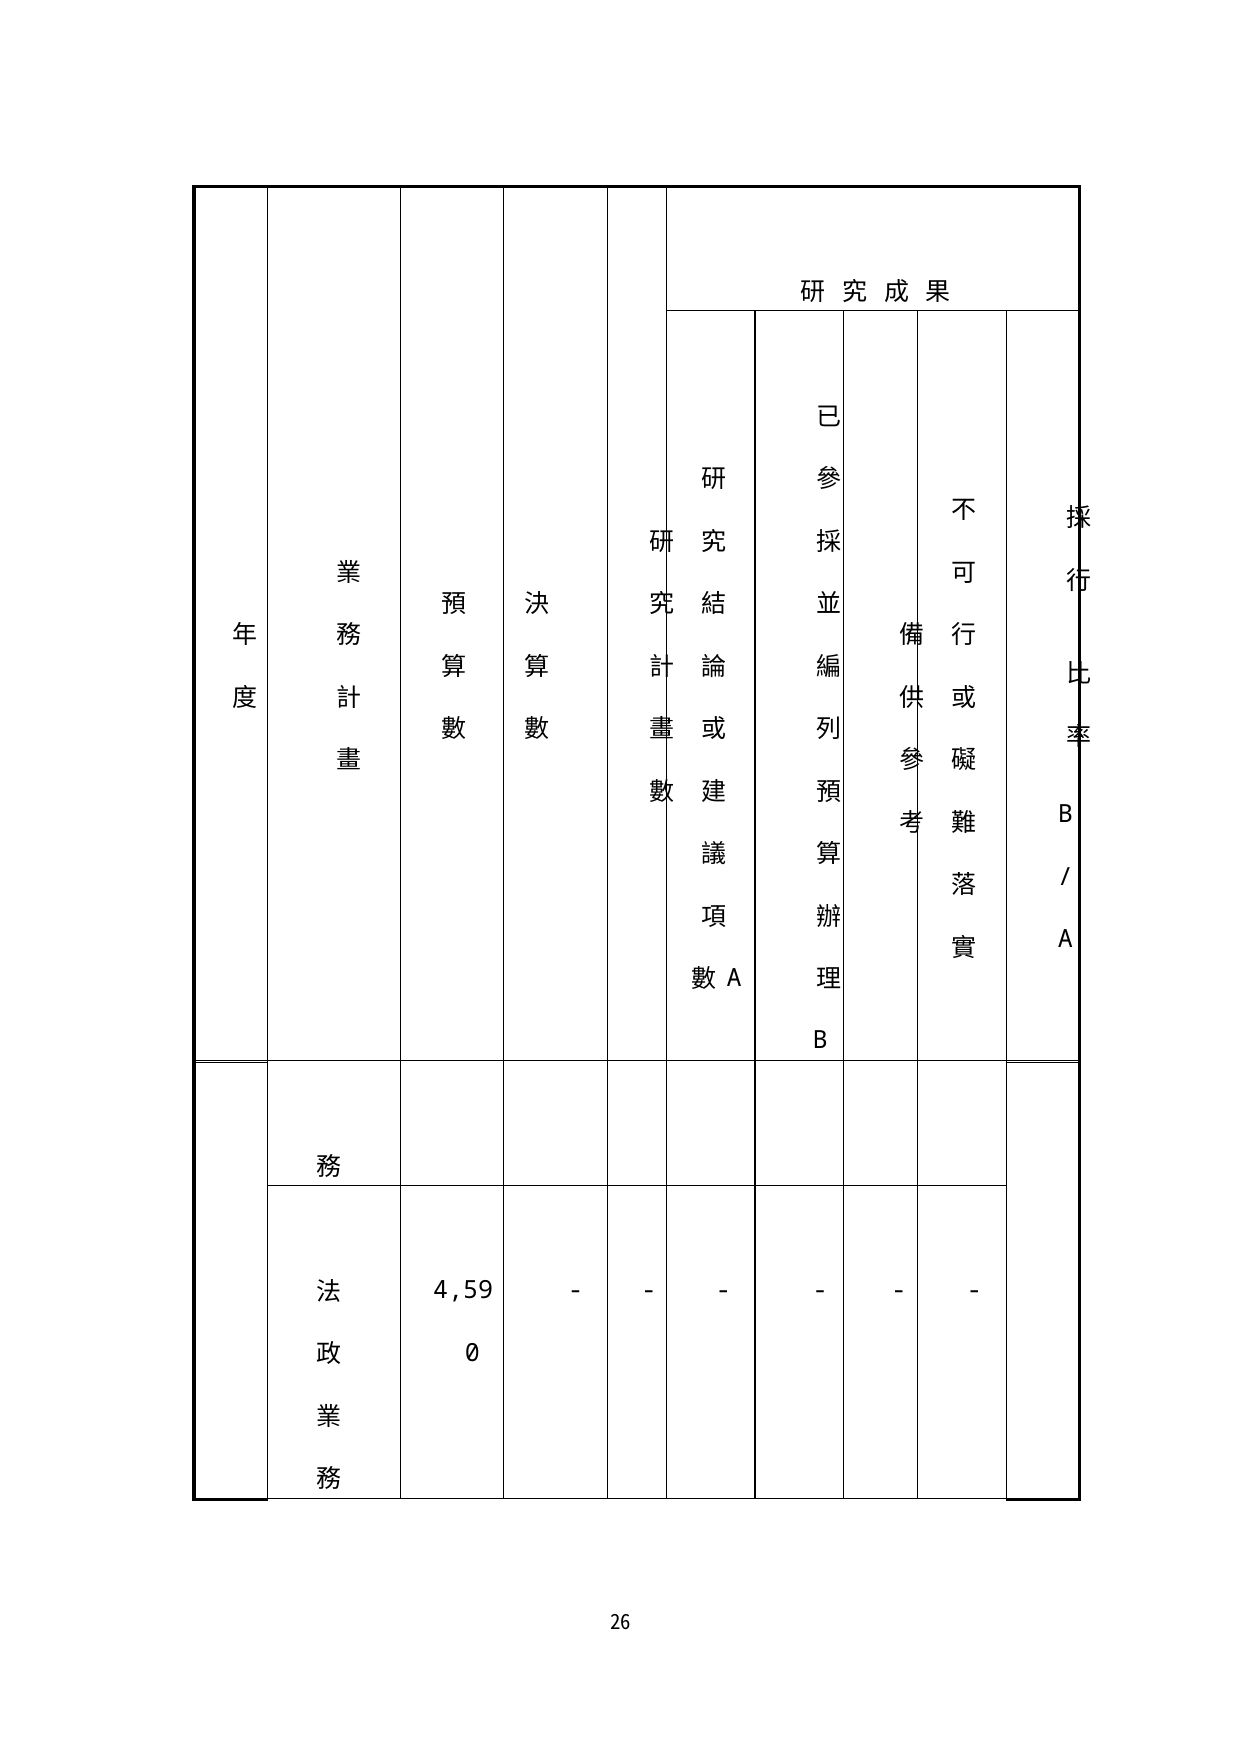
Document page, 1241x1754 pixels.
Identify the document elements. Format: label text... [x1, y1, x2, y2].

table_cell - [504, 1186, 607, 1498]
table_cell - [1007, 1063, 1078, 1498]
table_cell 已參採並編列預算辦理B [756, 311, 843, 1060]
table_header 業務計畫 [268, 188, 400, 1060]
table_cell - [608, 1186, 666, 1498]
table_cell 備供參考 [844, 311, 917, 1060]
table_cell 4,590 [401, 1186, 503, 1498]
table_header 決算數 [504, 188, 607, 1060]
table_cell - [667, 1186, 754, 1498]
table_header 年度 [196, 188, 267, 1060]
table_cell - [756, 1061, 843, 1185]
table_cell - [608, 1061, 666, 1185]
table_cell 採行 比率 B/A [1007, 311, 1078, 1060]
table_header 研究成果 [667, 188, 1078, 310]
table_cell - [504, 1061, 607, 1185]
table_cell - [844, 1061, 917, 1185]
table_cell - [918, 1186, 1006, 1498]
table_header 預算數 [401, 188, 503, 1060]
table_cell 法政業務 [268, 1186, 400, 1498]
table_cell 不可行或礙難落實 [918, 311, 1006, 1060]
table_cell - [918, 1061, 1006, 1185]
table_cell 研究結論或建議項數A [667, 311, 754, 1060]
table_cell 務 [268, 1061, 400, 1185]
table_header 研究計畫數 [608, 188, 666, 1060]
table_cell - [844, 1186, 917, 1498]
table_cell - [667, 1061, 754, 1185]
table_cell [196, 1063, 267, 1498]
table_cell [401, 1061, 503, 1185]
table_cell - [756, 1186, 843, 1498]
